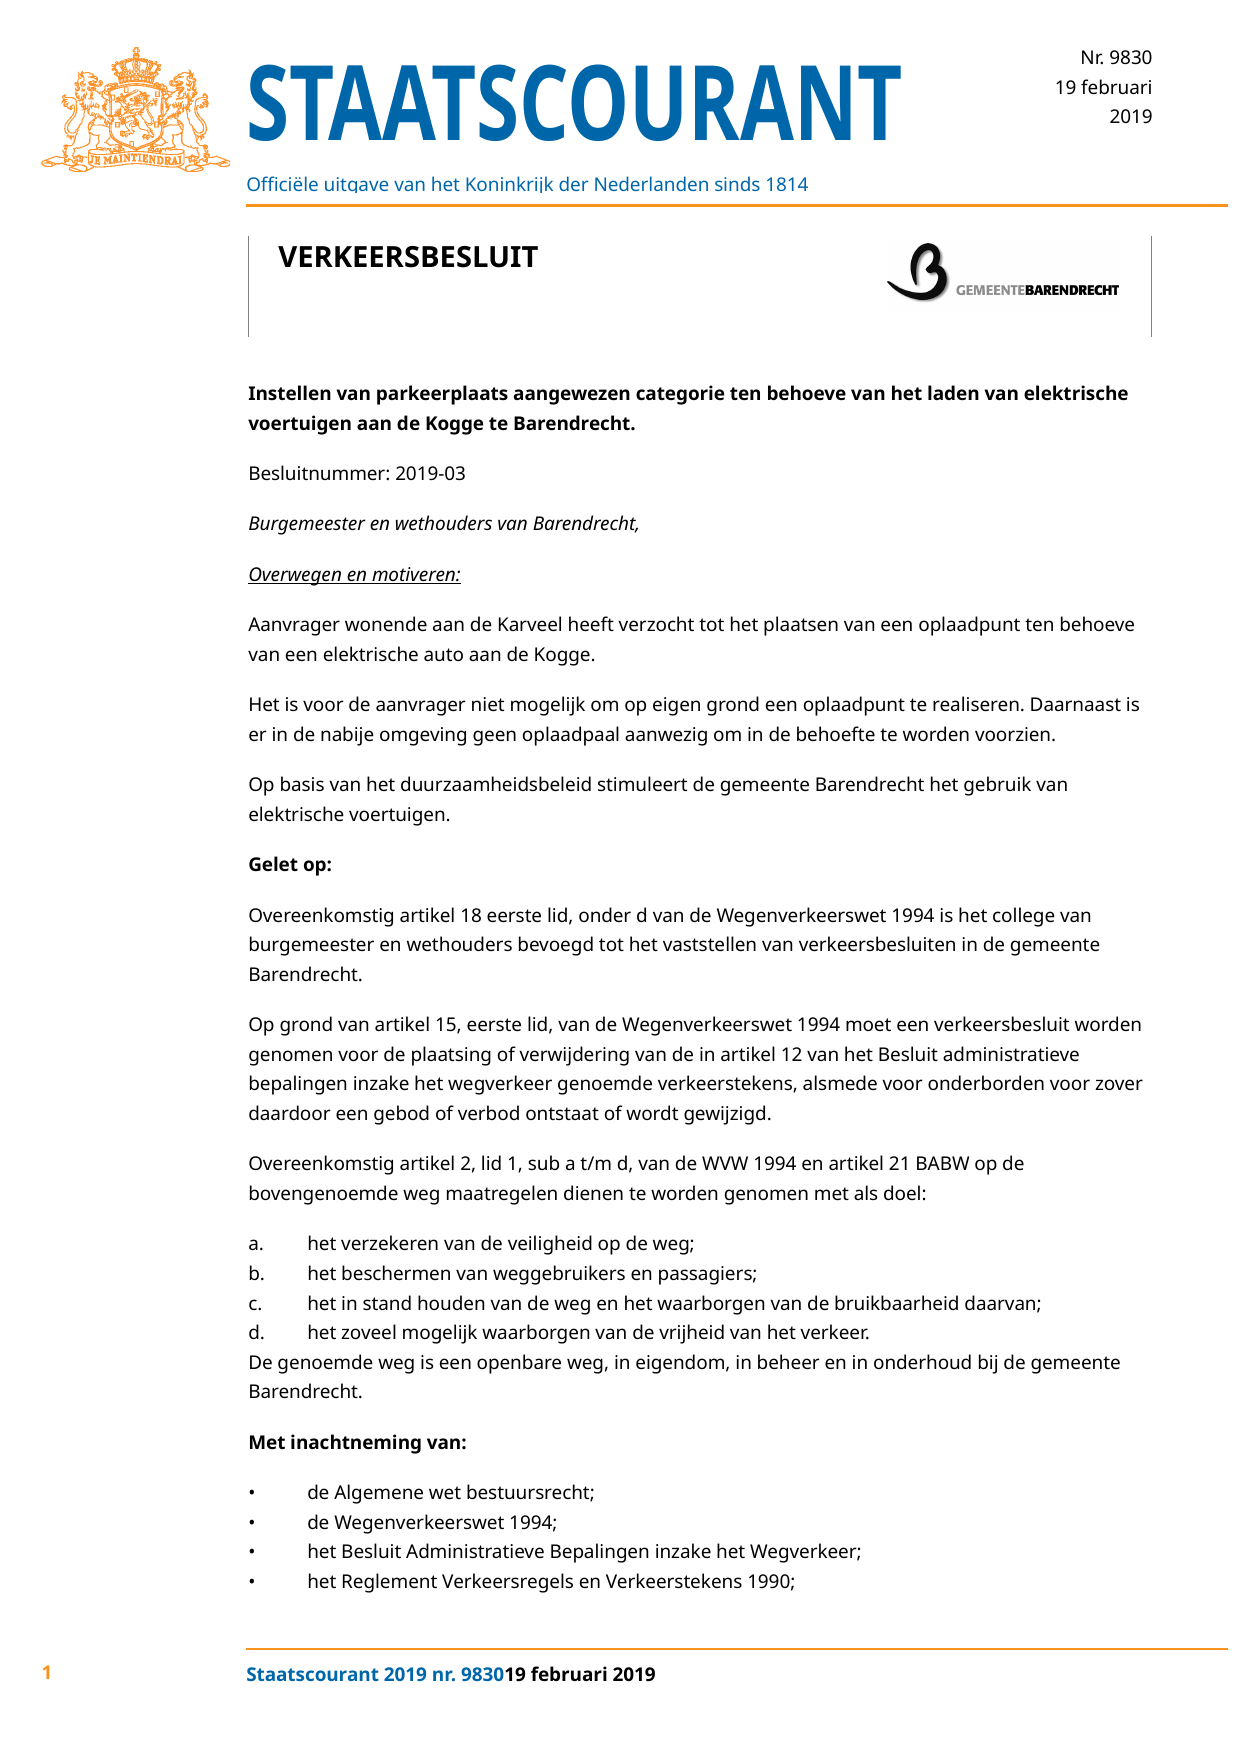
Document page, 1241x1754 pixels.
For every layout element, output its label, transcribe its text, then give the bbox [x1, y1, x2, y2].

text De genoemde weg is een openbare weg, in eigendom, in beheer en in onderhoud bij de gemeente Barendrecht. [248, 1349, 1152, 1404]
text Instellen van parkeerplaats aangewezen categorie ten behoeve van het laden van elektrische voertuigen aan de Kogge te Barendrecht. [248, 380, 1152, 435]
text Overeenkomstig artikel 18 eerste lid, onder d van de Wegenverkeerswet 1994 is het college van burgemeester en wethouders bevoegd tot het vaststellen van verkeersbesluiten in de gemeente Barendrecht. [248, 902, 1152, 987]
list het Besluit Administratieve Bepalingen inzake het Wegverkeer; [248, 1538, 1152, 1564]
text Met inachtneming van: [248, 1429, 1152, 1454]
list de Algemene wet bestuursrecht; [248, 1479, 1152, 1505]
table_header [850, 236, 1151, 337]
text Burgemeester en wethouders van Barendrecht, [248, 511, 1152, 536]
list de Wegenverkeerswet 1994; [248, 1509, 1152, 1534]
text Overwegen en motiveren: [248, 561, 1152, 587]
picture [41, 47, 231, 172]
text Besluitnummer: 2019-03 [248, 460, 1152, 486]
list het beschermen van weggebruikers en passagiers; [248, 1260, 1152, 1286]
text Gelet op: [248, 851, 1152, 877]
picture [882, 236, 1119, 312]
list het verzekeren van de veiligheid op de weg; [248, 1231, 1152, 1256]
text Op grond van artikel 15, eerste lid, van de Wegenverkeerswet 1994 moet een verkeersbesluit worden genomen voor de plaatsing of verwijdering van de in artikel 12 van het Besluit administratieve bepalingen inzake het wegverkeer genoemde verkeerstekens, alsmede voor onderborden voor zover daardoor een gebod of verbod ontstaat of wordt gewijzigd. [248, 1011, 1152, 1126]
table_header VERKEERSBESLUIT [249, 236, 850, 337]
text Aanvrager wonende aan de Karveel heeft verzocht tot het plaatsen van een oplaadpunt ten behoeve van een elektrische auto aan de Kogge. [248, 611, 1152, 667]
text Het is voor de aanvrager niet mogelijk om op eigen grond een oplaadpunt te realiseren. Daarnaast is er in de nabije omgeving geen oplaadpaal aanwezig om in de behoefte te worden voorzien. [248, 691, 1152, 747]
text Overeenkomstig artikel 2, lid 1, sub a t/m d, van de WVW 1994 en artikel 21 BABW op de bovengenoemde weg maatregelen dienen te worden genomen met als doel: [248, 1151, 1152, 1206]
list het zoveel mogelijk waarborgen van de vrijheid van het verkeer. [248, 1319, 1152, 1345]
list het Reglement Verkeersregels en Verkeerstekens 1990; [248, 1568, 1152, 1594]
text Op basis van het duurzaamheidsbeleid stimuleert de gemeente Barendrecht het gebruik van elektrische voertuigen. [248, 771, 1152, 827]
list het in stand houden van de weg en het waarborgen van de bruikbaarheid daarvan; [248, 1290, 1152, 1315]
